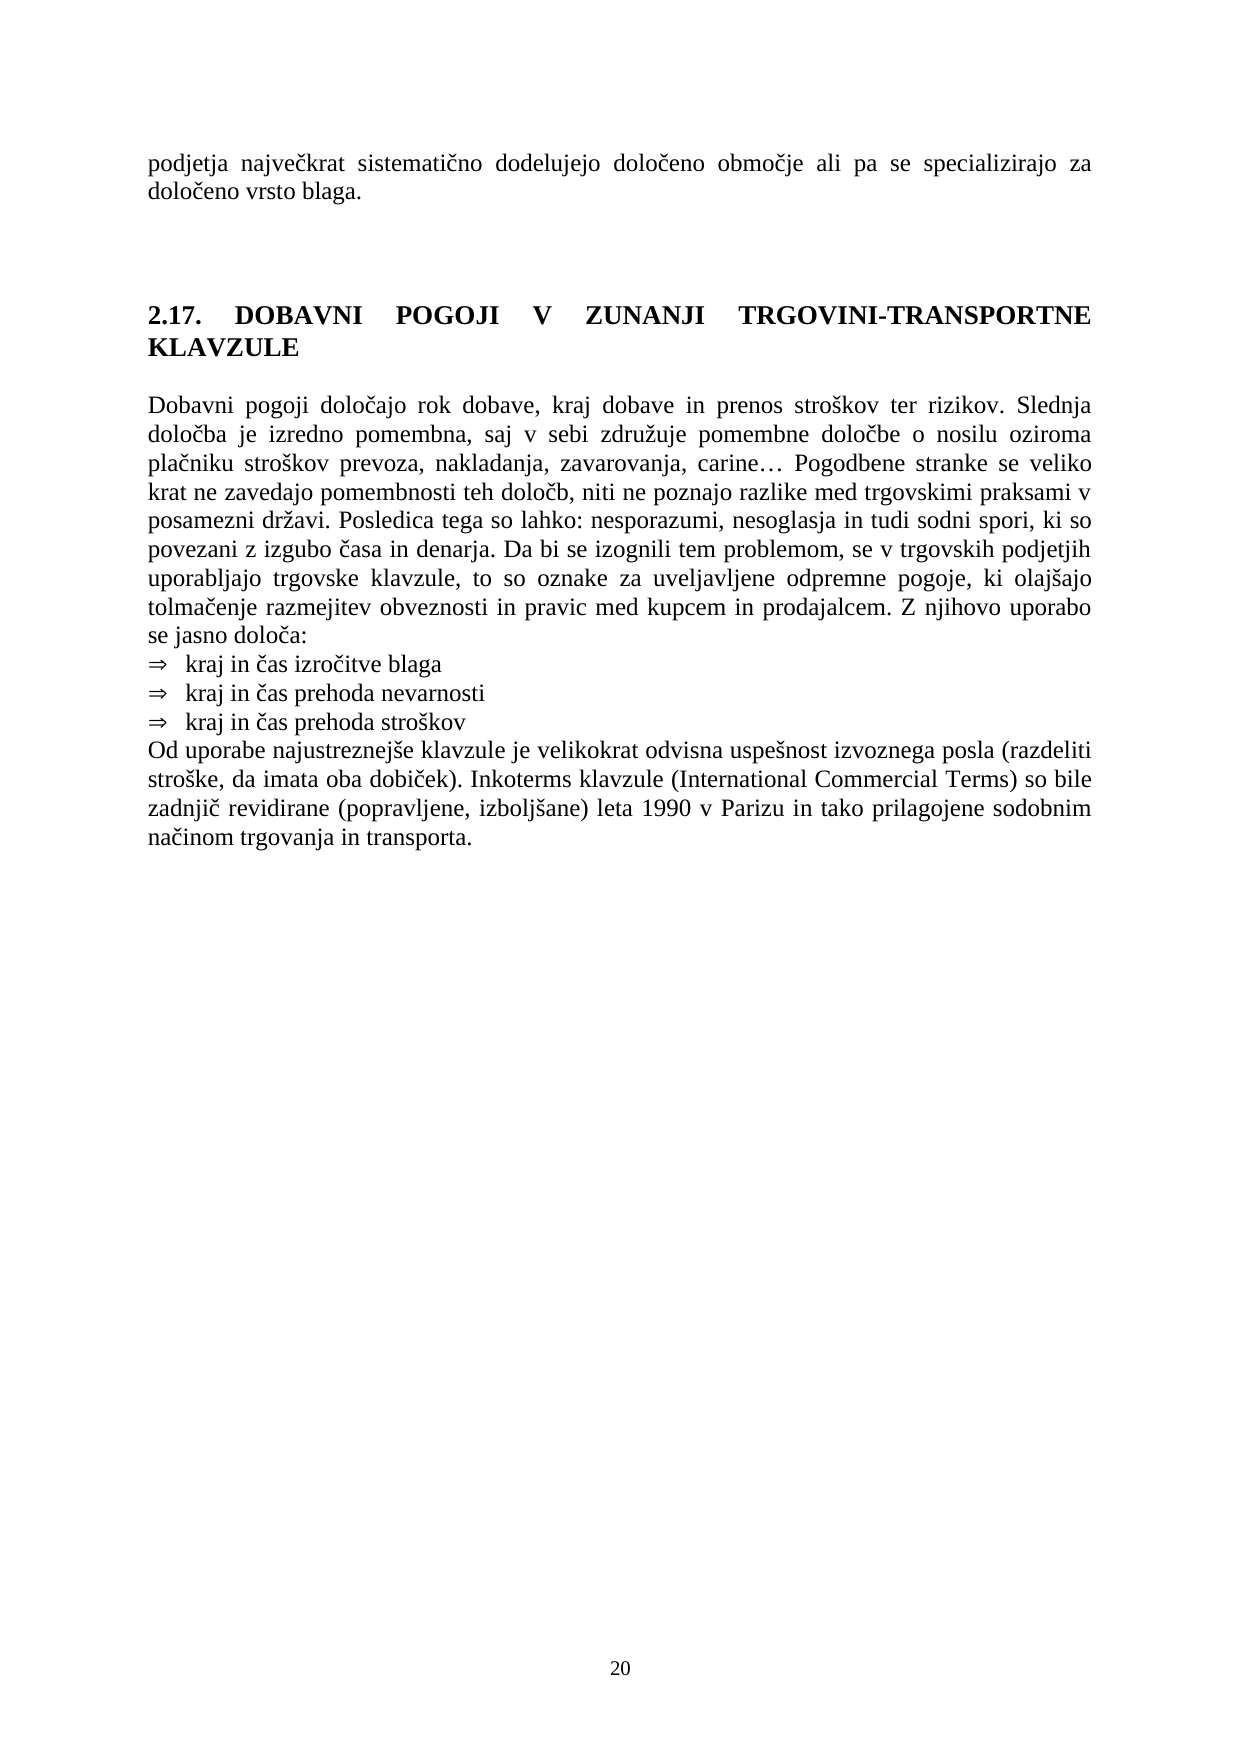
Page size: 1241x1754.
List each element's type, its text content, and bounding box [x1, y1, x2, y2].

text Od uporabe najustreznejše klavzule je velikokrat odvisna uspešnost izvoznega posla (razdeliti stroške, da imata oba dobiček). Inkoterms klavzule (International Commercial Terms) so bile zadnjič revidirane (popravljene, izboljšane) leta 1990 v Parizu in tako prilagojene sodobnim načinom trgovanja in transporta. [148, 736, 1093, 851]
list kraj in čas izročitve blaga [148, 649, 1093, 678]
text podjetja največkrat sistematično dodelujejo določeno območje ali pa se specializirajo za določeno vrsto blaga. [148, 148, 1093, 205]
text Dobavni pogoji določajo rok dobave, kraj dobave in prenos stroškov ter rizikov. Slednja določba je izredno pomembna, saj v sebi združuje pomembne določbe o nosilu oziroma plačniku stroškov prevoza, nakladanja, zavarovanja, carine… Pogodbene stranke se veliko krat ne zavedajo pomembnosti teh določb, niti ne poznajo razlike med trgovskimi praksami v posamezni državi. Posledica tega so lahko: nesporazumi, nesoglasja in tudi sodni spori, ki so povezani z izgubo časa in denarja. Da bi se izognili tem problemom, se v trgovskih podjetjih uporabljajo trgovske klavzule, to so oznake za uveljavljene odpremne pogoje, ki olajšajo tolmačenje razmejitev obveznosti in pravic med kupcem in prodajalcem. Z njihovo uporabo se jasno določa: [148, 391, 1093, 649]
subtitle 2.17. DOBAVNI POGOJI V ZUNANJI TRGOVINI-TRANSPORTNE KLAVZULE [148, 299, 1093, 362]
list kraj in čas prehoda nevarnosti [148, 678, 1093, 707]
list kraj in čas prehoda stroškov [148, 707, 1093, 736]
